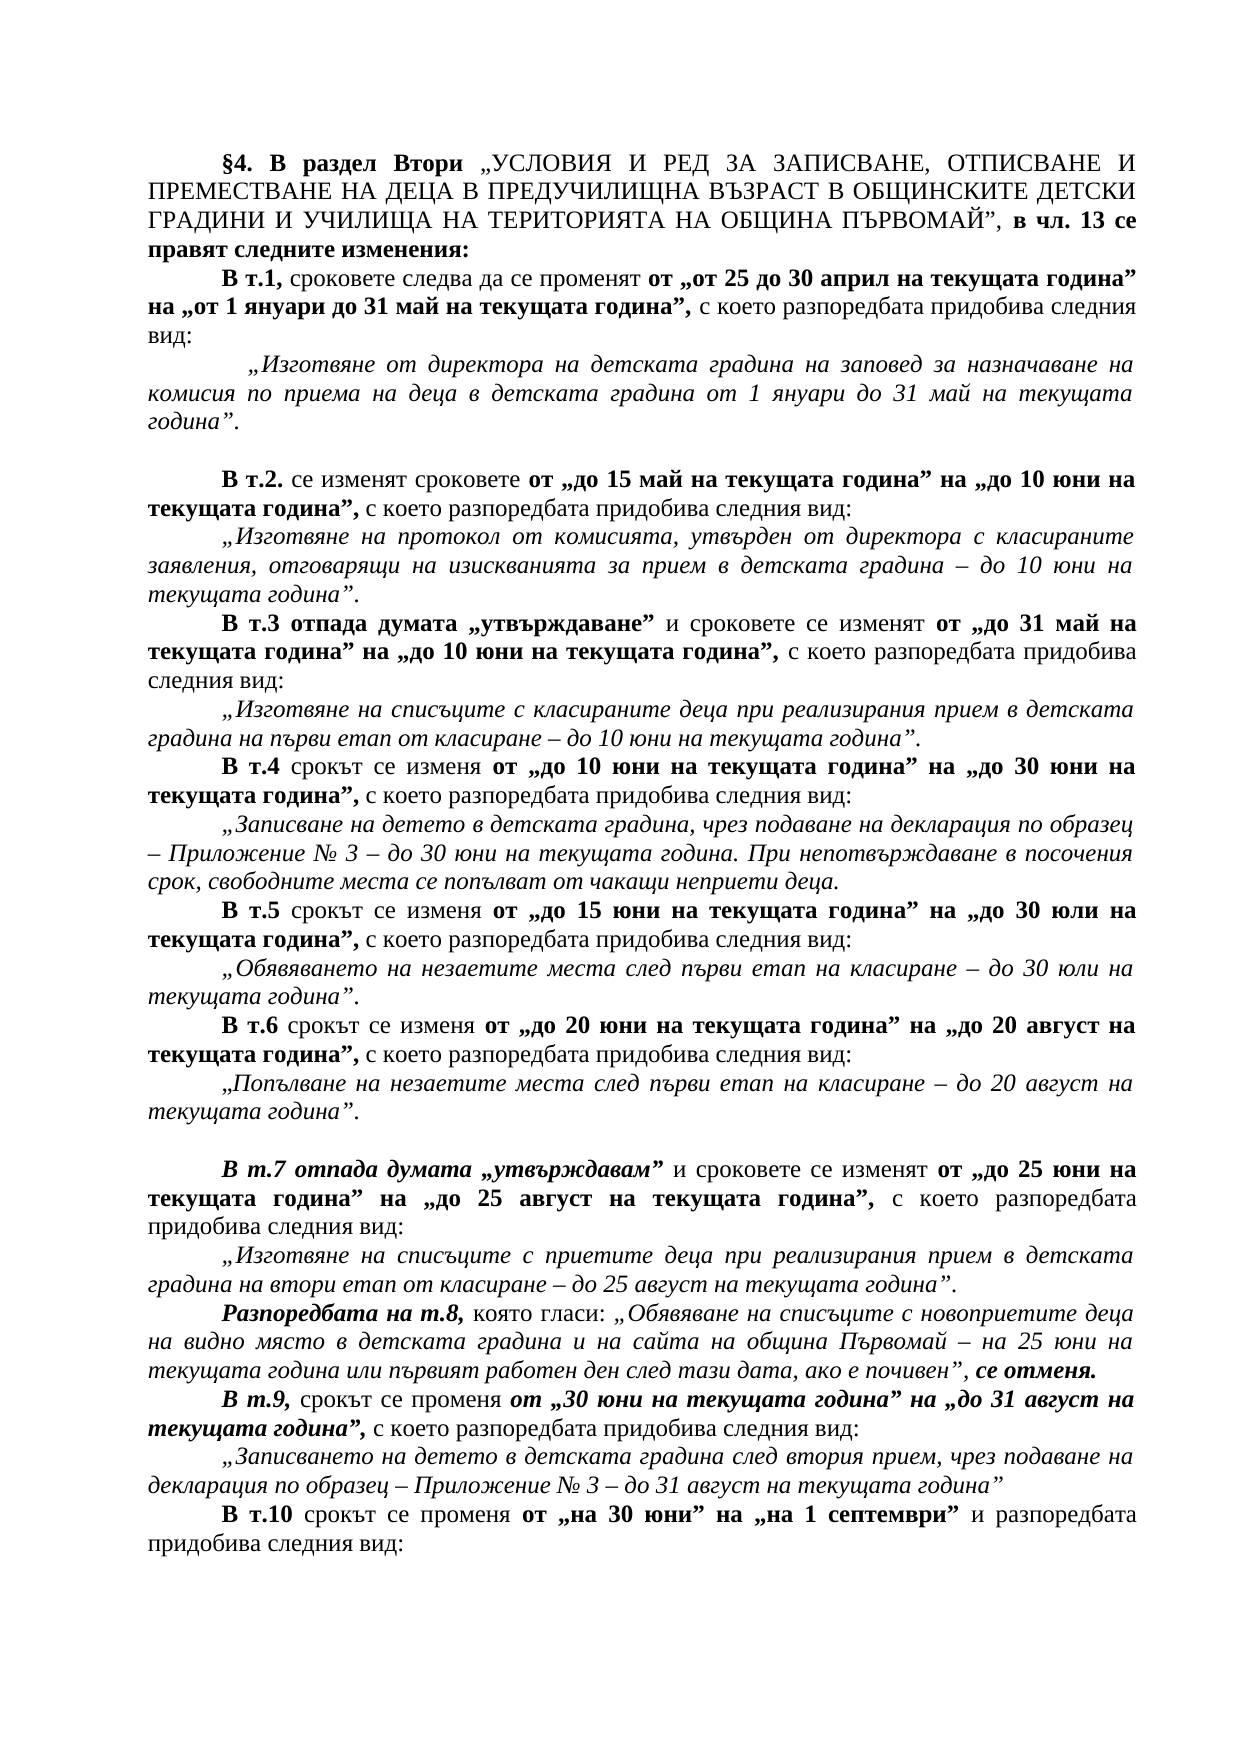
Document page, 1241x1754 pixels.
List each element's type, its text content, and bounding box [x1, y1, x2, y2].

text „Обявяването на незаетите места след първи етап на класиране – до 30 юли на текущата година”. [148, 953, 1137, 1010]
text „Изготвяне на протокол от комисията, утвърден от директора с класираните заявления, отговарящи на изискванията за прием в детската градина – до 10 юни на текущата година”. [148, 521, 1137, 608]
text В т.10 срокът се променя от „на 30 юни” на „на 1 септември” и разпоредбата придобива следния вид: [148, 1499, 1137, 1556]
text В т.9, срокът се променя от „30 юни на текущата година” на „до 31 август на текущата година”, с което разпоредбата придобива следния вид: [148, 1384, 1137, 1441]
text В т.4 срокът се изменя от „до 10 юни на текущата година” на „до 30 юни на текущата година”, с което разпоредбата придобива следния вид: [148, 751, 1137, 809]
text В т.7 отпада думата „утвърждавам” и сроковете се изменят от „до 25 юни на текущата година” на „до 25 август на текущата година”, с което разпоредбата придобива следния вид: [148, 1154, 1137, 1240]
text В т.2. се изменят сроковете от „до 15 май на текущата година” на „до 10 юни на текущата година”, с което разпоредбата придобива следния вид: [148, 464, 1137, 521]
text В т.1, сроковете следва да се променят от „от 25 до 30 април на текущата година” на „от 1 януари до 31 май на текущата година”, с което разпоредбата придобива следния вид: [148, 263, 1137, 349]
text В т.5 срокът се изменя от „до 15 юни на текущата година” на „до 30 юли на текущата година”, с което разпоредбата придобива следния вид: [148, 895, 1137, 953]
text „Изготвяне от директора на детската градина на заповед за назначаване на комисия по приема на деца в детската градина от 1 януари до 31 май на текущата година”. [148, 349, 1137, 435]
text „Изготвяне на списъците с класираните деца при реализирания прием в детската градина на първи етап от класиране – до 10 юни на текущата година”. [148, 694, 1137, 751]
text Разпоредбата на т.8, която гласи: „Обявяване на списъците с новоприетите деца на видно място в детската градина и на сайта на община Първомай – на 25 юни на текущата година или първият работен ден след тази дата, ако е почивен”, се отменя. [148, 1298, 1137, 1384]
text „Записването на детето в детската градина след втория прием, чрез подаване на декларация по образец – Приложение № 3 – до 31 август на текущата година” [148, 1441, 1137, 1499]
text §4. В раздел Втори „УСЛОВИЯ И РЕД ЗА ЗАПИСВАНЕ, ОТПИСВАНЕ И ПРЕМЕСТВАНЕ НА ДЕЦА В ПРЕДУЧИЛИЩНА ВЪЗРАСТ В ОБЩИНСКИТЕ ДЕТСКИ ГРАДИНИ И УЧИЛИЩА НА ТЕРИТОРИЯТА НА ОБЩИНА ПЪРВОМАЙ”, в чл. 13 се правят следните изменения: [148, 148, 1137, 263]
text „Записване на детето в детската градина, чрез подаване на декларация по образец – Приложение № 3 – до 30 юни на текущата година. При непотвърждаване в посочения срок, свободните места се попълват от чакащи неприети деца. [148, 809, 1137, 895]
text В т.3 отпада думата „утвърждаване” и сроковете се изменят от „до 31 май на текущата година” на „до 10 юни на текущата година”, с което разпоредбата придобива следния вид: [148, 608, 1137, 694]
text В т.6 срокът се изменя от „до 20 юни на текущата година” на „до 20 август на текущата година”, с което разпоредбата придобива следния вид: [148, 1010, 1137, 1068]
text „Попълване на незаетите места след първи етап на класиране – до 20 август на текущата година”. [148, 1068, 1137, 1125]
text „Изготвяне на списъците с приетите деца при реализирания прием в детската градина на втори етап от класиране – до 25 август на текущата година”. [148, 1240, 1137, 1298]
